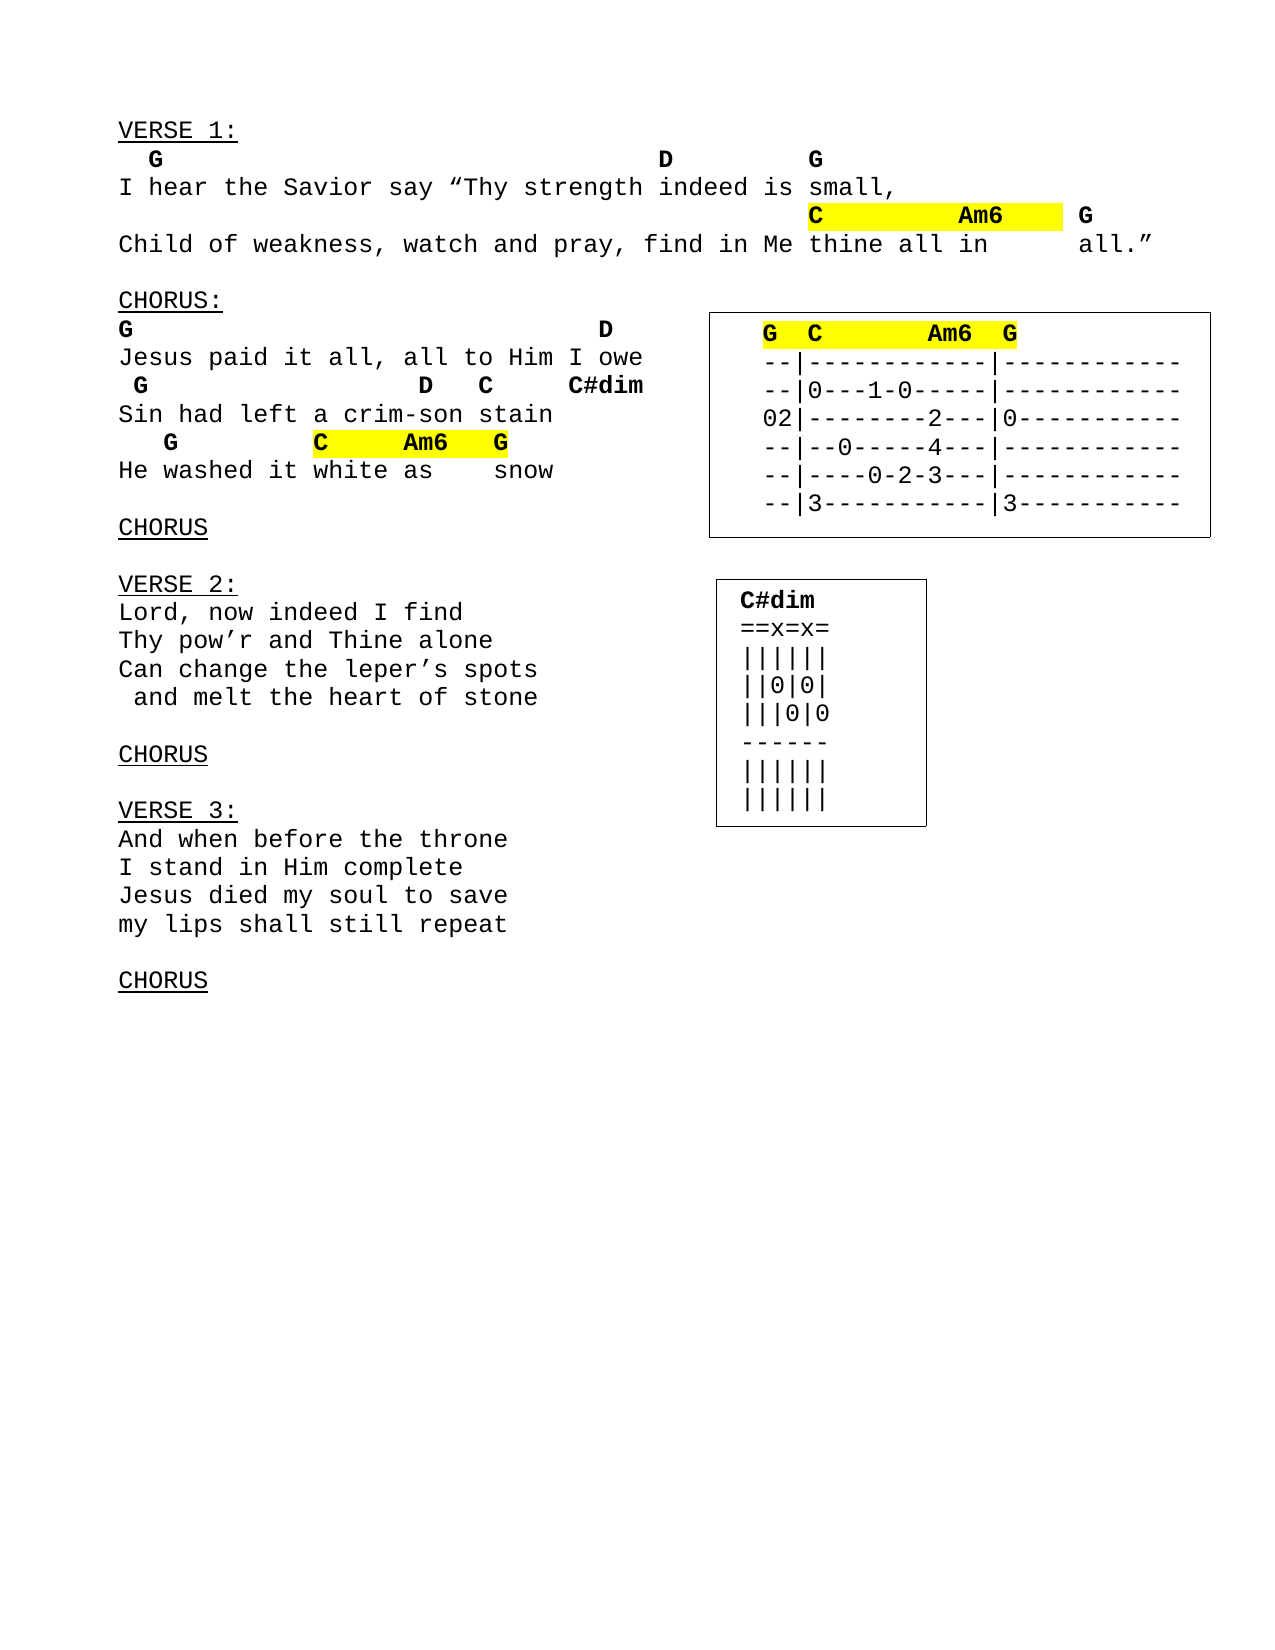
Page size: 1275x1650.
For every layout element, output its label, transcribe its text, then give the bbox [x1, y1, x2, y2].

text ------ [725, 729, 917, 758]
text C Am6 G [118, 203, 1157, 231]
text VERSE 1: [118, 118, 1157, 146]
text Sin had left a crim-son stain [118, 401, 708, 430]
text C#dim [725, 588, 917, 616]
text --|----0-2-3---|------------ [717, 463, 1201, 491]
text |||||| [725, 644, 917, 673]
text [927, 741, 1157, 770]
text Jesus died my soul to save [118, 883, 1157, 911]
text [927, 600, 1157, 628]
text --|0---1-0-----|------------ [717, 378, 1201, 406]
text VERSE 2: [717, 580, 926, 826]
text --|3-----------|3----------- [717, 491, 1201, 519]
text And when before the throne [118, 826, 1157, 855]
text |||||| [725, 758, 917, 786]
text [927, 685, 1157, 713]
text G D [118, 316, 708, 345]
text Thy pow’r and Thine alone [118, 628, 716, 656]
text G C Am6 G [717, 321, 1201, 349]
text Jesus paid it all, all to Him I owe [118, 345, 708, 373]
text 02|--------2---|0----------- [717, 406, 1201, 434]
text my lips shall still repeat [118, 911, 1157, 940]
text Child of weakness, watch and pray, find in Me thine all in all.” [118, 231, 1157, 260]
text |||||| [725, 786, 917, 814]
text CHORUS: [118, 288, 1157, 537]
text CHORUS: [710, 313, 1210, 537]
text [927, 798, 1157, 826]
text --|--0-----4---|------------ [717, 434, 1201, 463]
text G C Am6 G [118, 430, 708, 458]
text [927, 656, 1157, 685]
text CHORUS [118, 741, 716, 770]
text ==x=x= [725, 616, 917, 644]
text Lord, now indeed I find [118, 600, 716, 628]
text ||0|0| [725, 673, 917, 701]
text CHORUS [118, 515, 1157, 543]
text I stand in Him complete [118, 855, 1157, 883]
text VERSE 2: [118, 571, 1157, 600]
text He washed it white as snow [118, 458, 708, 486]
text and melt the heart of stone [118, 685, 716, 713]
text CHORUS [118, 968, 1157, 996]
text VERSE 3: [118, 798, 716, 826]
text G D C C#dim [118, 373, 708, 401]
text G D G [118, 146, 1157, 175]
text Can change the leper’s spots [118, 656, 716, 685]
text I hear the Savior say “Thy strength indeed is small, [118, 175, 1157, 203]
text |||0|0 [725, 701, 917, 729]
text [927, 628, 1157, 656]
text --|------------|------------ [717, 349, 1201, 378]
